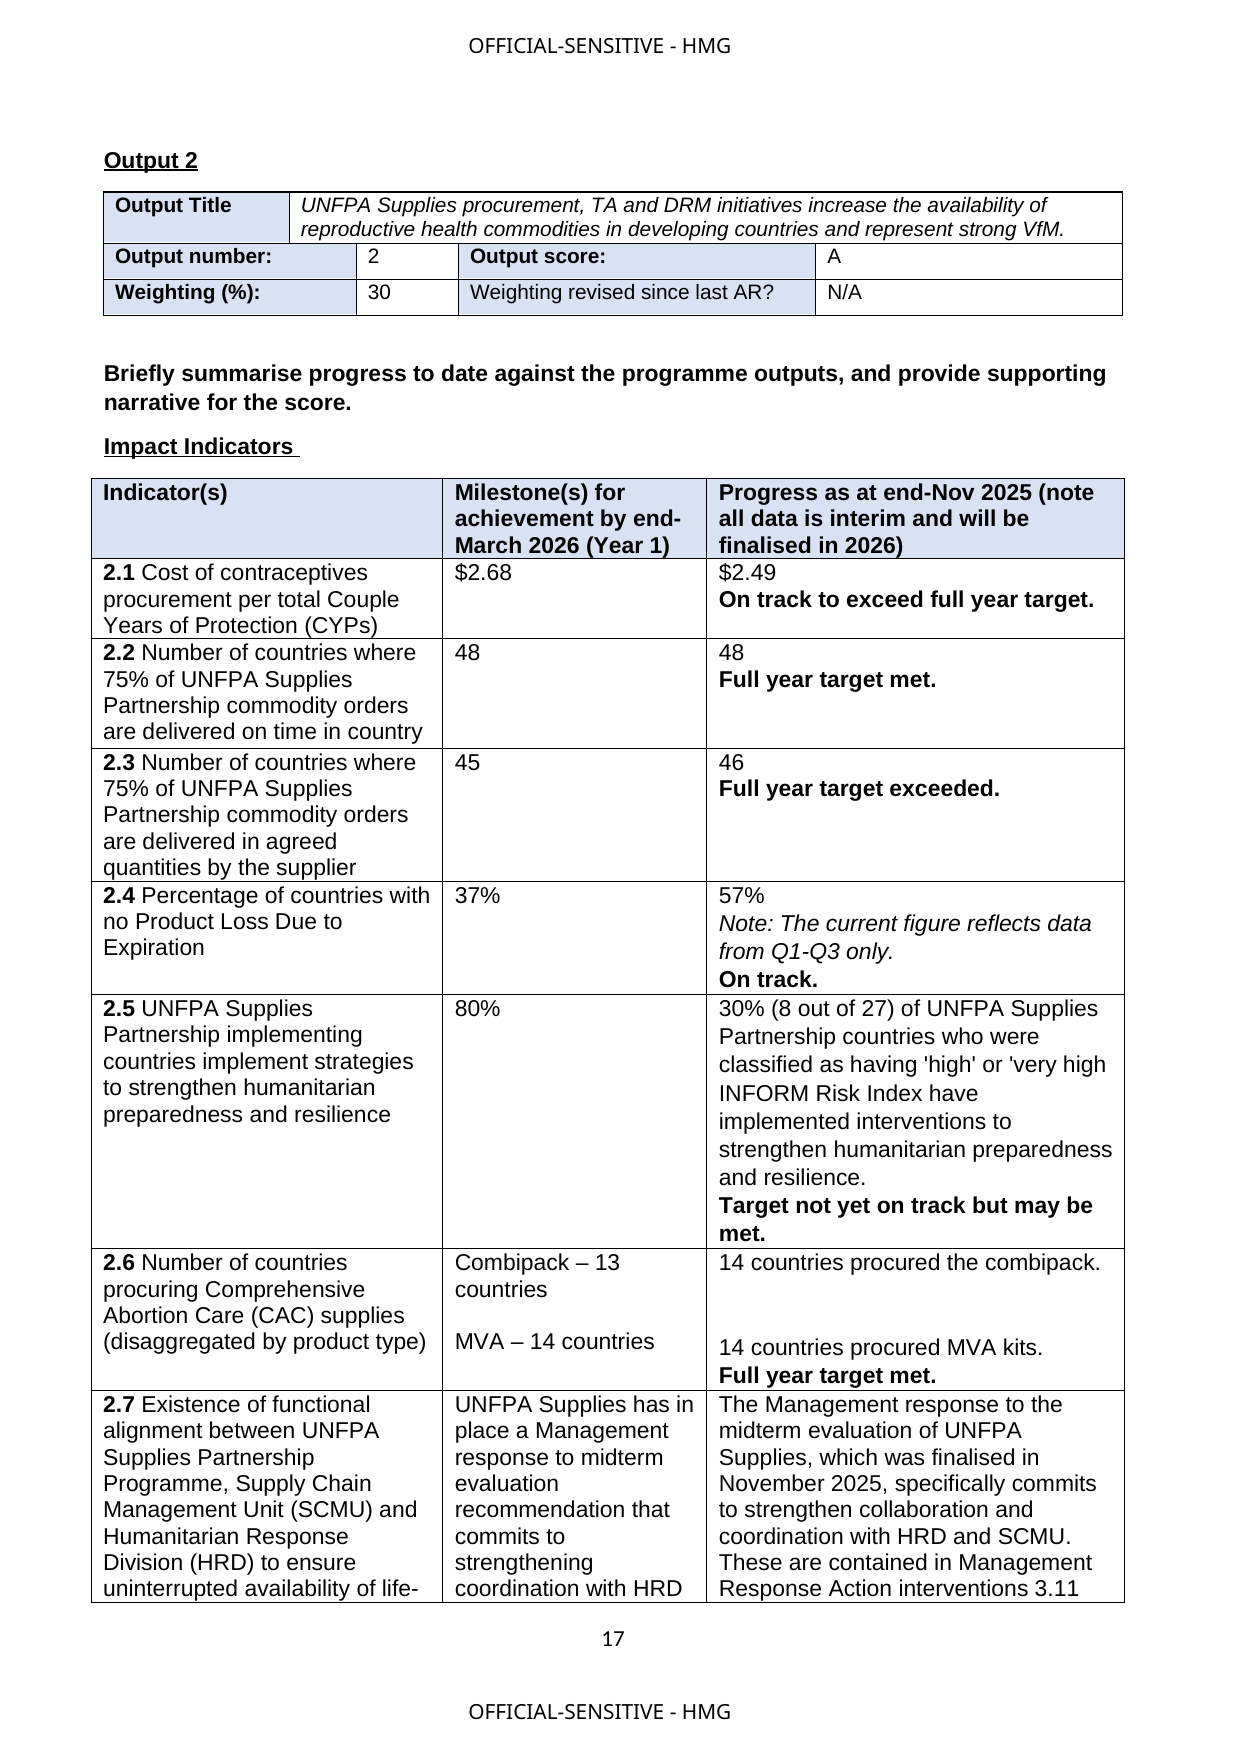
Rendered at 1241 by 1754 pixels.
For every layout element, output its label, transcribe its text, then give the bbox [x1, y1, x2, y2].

table_cell N/A [816, 280, 1122, 314]
table_cell A [816, 244, 1122, 278]
table_cell 2.4 Percentage of countries with no Product Loss Due to Expiration [92, 882, 442, 994]
table_cell 2.2 Number of countries where 75% of UNFPA Supplies Partnership commodity orders are delivered on time in country [92, 639, 442, 747]
table_cell 30 [357, 280, 458, 314]
text Impact Indicators [103, 433, 1122, 459]
table_cell 2.3 Number of countries where 75% of UNFPA Supplies Partnership commodity orders are delivered in agreed quantities by the supplier [92, 749, 442, 881]
table_cell UNFPA Supplies has in place a Management response to midterm evaluation recommendation that commits to strengthening coordination with HRD [443, 1391, 706, 1602]
table_cell 37% [443, 882, 706, 994]
table_cell Output score: [459, 244, 815, 278]
table_header Progress as at end-Nov 2025 (note all data is interim and will be finalised in 2026) [707, 479, 1124, 558]
table_cell 2.6 Number of countries procuring Comprehensive Abortion Care (CAC) supplies (disaggregated by product type) [92, 1249, 442, 1390]
text Output 2 [103, 147, 1122, 173]
table_header Milestone(s) for achievement by end-March 2026 (Year 1) [443, 479, 706, 558]
table_cell Weighting revised since last AR? [459, 280, 815, 314]
table_cell 57% Note: The current figure reflects data from Q1-Q3 only. On track. [707, 882, 1124, 994]
table_cell Weighting (%): [104, 280, 356, 314]
table_cell 2 [357, 244, 458, 278]
table_cell $2.68 [443, 559, 706, 638]
table_cell Output number: [104, 244, 356, 278]
table_cell 2.5 UNFPA Supplies Partnership implementing countries implement strategies to strengthen humanitarian preparedness and resilience [92, 995, 442, 1248]
table_cell 48 Full year target met. [707, 639, 1124, 747]
table_cell 45 [443, 749, 706, 881]
table_cell $2.49 On track to exceed full year target. [707, 559, 1124, 638]
table_header Output Title [104, 193, 289, 242]
table_cell 46 Full year target exceeded. [707, 749, 1124, 881]
table_cell 14 countries procured the combipack. 14 countries procured MVA kits. Full year target met. [707, 1249, 1124, 1390]
table_cell The Management response to the midterm evaluation of UNFPA Supplies, which was finalised in November 2025, specifically commits to strengthen collaboration and coordination with HRD and SCMU. These are contained in Management Response Action interventions 3.11 [707, 1391, 1124, 1602]
table_cell 30% (8 out of 27) of UNFPA Supplies Partnership countries who were classified as having 'high' or 'very high INFORM Risk Index have implemented interventions to strengthen humanitarian preparedness and resilience. Target not yet on track but may be met. [707, 995, 1124, 1248]
table_cell 2.7 Existence of functional alignment between UNFPA Supplies Partnership Programme, Supply Chain Management Unit (SCMU) and Humanitarian Response Division (HRD) to ensure uninterrupted availability of life- [92, 1391, 442, 1602]
table_header Indicator(s) [92, 479, 442, 558]
table_cell Combipack – 13 countries MVA – 14 countries [443, 1249, 706, 1390]
table_cell 80% [443, 995, 706, 1248]
table_cell 2.1 Cost of contraceptives procurement per total Couple Years of Protection (CYPs) [92, 559, 442, 638]
table_header UNFPA Supplies procurement, TA and DRM initiatives increase the availability of reproductive health commodities in developing countries and represent strong VfM. [290, 193, 1122, 242]
text Briefly summarise progress to date against the programme outputs, and provide supporting narrative for the score. [103, 360, 1122, 415]
table_cell 48 [443, 639, 706, 747]
